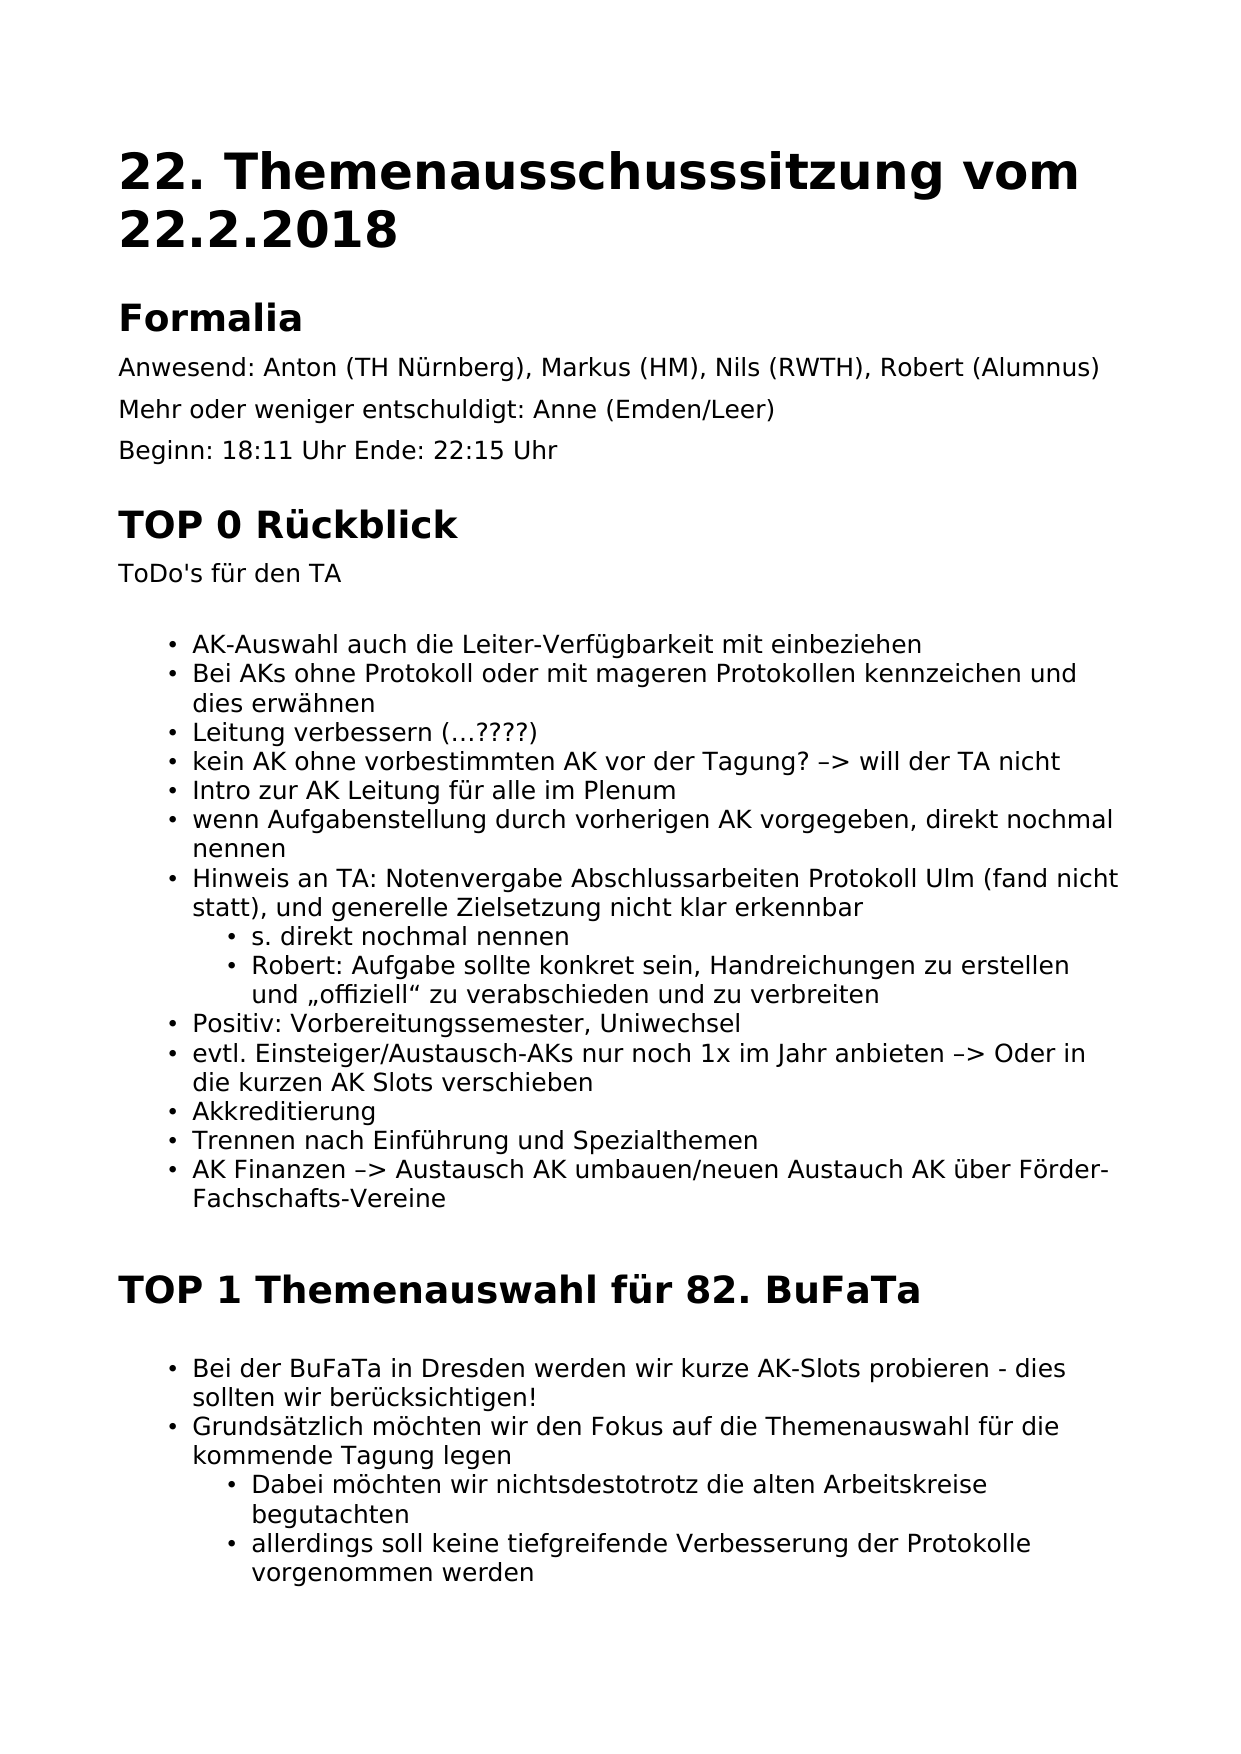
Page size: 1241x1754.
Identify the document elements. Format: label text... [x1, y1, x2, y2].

text ToDo's für den TA [118, 559, 1122, 588]
text Beginn: 18:11 Uhr Ende: 22:15 Uhr [118, 437, 1122, 466]
list AK Finanzen –> Austausch AK umbauen/neuen Austauch AK über Förder-Fachschafts-Vereine [177, 1156, 1122, 1214]
text Mehr oder weniger entschuldigt: Anne (Emden/Leer) [118, 395, 1122, 424]
list Positiv: Vorbereitungssemester, Uniwechsel [177, 1010, 1122, 1039]
list AK-Auswahl auch die Leiter-Verfügbarkeit mit einbeziehen [177, 631, 1122, 660]
list Trennen nach Einführung und Spezialthemen [177, 1126, 1122, 1156]
list Dabei möchten wir nichtsdestotrotz die alten Arbeitskreise begutachten [236, 1471, 1122, 1529]
subtitle TOP 1 Themenauswahl für 82. BuFaTa [118, 1268, 1122, 1312]
subtitle 22. Themenausschusssitzung vom 22.2.2018 [118, 143, 1122, 259]
list Grundsätzlich möchten wir den Fokus auf die Themenauswahl für die kommende Tagung legen [177, 1412, 1122, 1471]
list Hinweis an TA: Notenvergabe Abschlussarbeiten Protokoll Ulm (fand nicht statt), und generelle Zielsetzung nicht klar erkennbar [177, 864, 1122, 922]
subtitle Formalia [118, 297, 1122, 341]
text Anwesend: Anton (TH Nürnberg), Markus (HM), Nils (RWTH), Robert (Alumnus) [118, 353, 1122, 382]
list wenn Aufgabenstellung durch vorherigen AK vorgegeben, direkt nochmal nennen [177, 806, 1122, 864]
list s. direkt nochmal nennen [236, 922, 1122, 951]
list Bei AKs ohne Protokoll oder mit mageren Protokollen kennzeichen und dies erwähnen [177, 660, 1122, 718]
list Akkreditierung [177, 1097, 1122, 1126]
subtitle TOP 0 Rückblick [118, 503, 1122, 547]
list kein AK ohne vorbestimmten AK vor der Tagung? –> will der TA nicht [177, 747, 1122, 776]
list Leitung verbessern (…????) [177, 718, 1122, 747]
list Intro zur AK Leitung für alle im Plenum [177, 776, 1122, 806]
list Bei der BuFaTa in Dresden werden wir kurze AK-Slots probieren - dies sollten wir berücksichtigen! [177, 1354, 1122, 1412]
list allerdings soll keine tiefgreifende Verbesserung der Protokolle vorgenommen werden [236, 1529, 1122, 1587]
list Robert: Aufgabe sollte konkret sein, Handreichungen zu erstellen und „offiziell“ zu verabschieden und zu verbreiten [236, 951, 1122, 1010]
list evtl. Einsteiger/Austausch-AKs nur noch 1x im Jahr anbieten –> Oder in die kurzen AK Slots verschieben [177, 1039, 1122, 1097]
